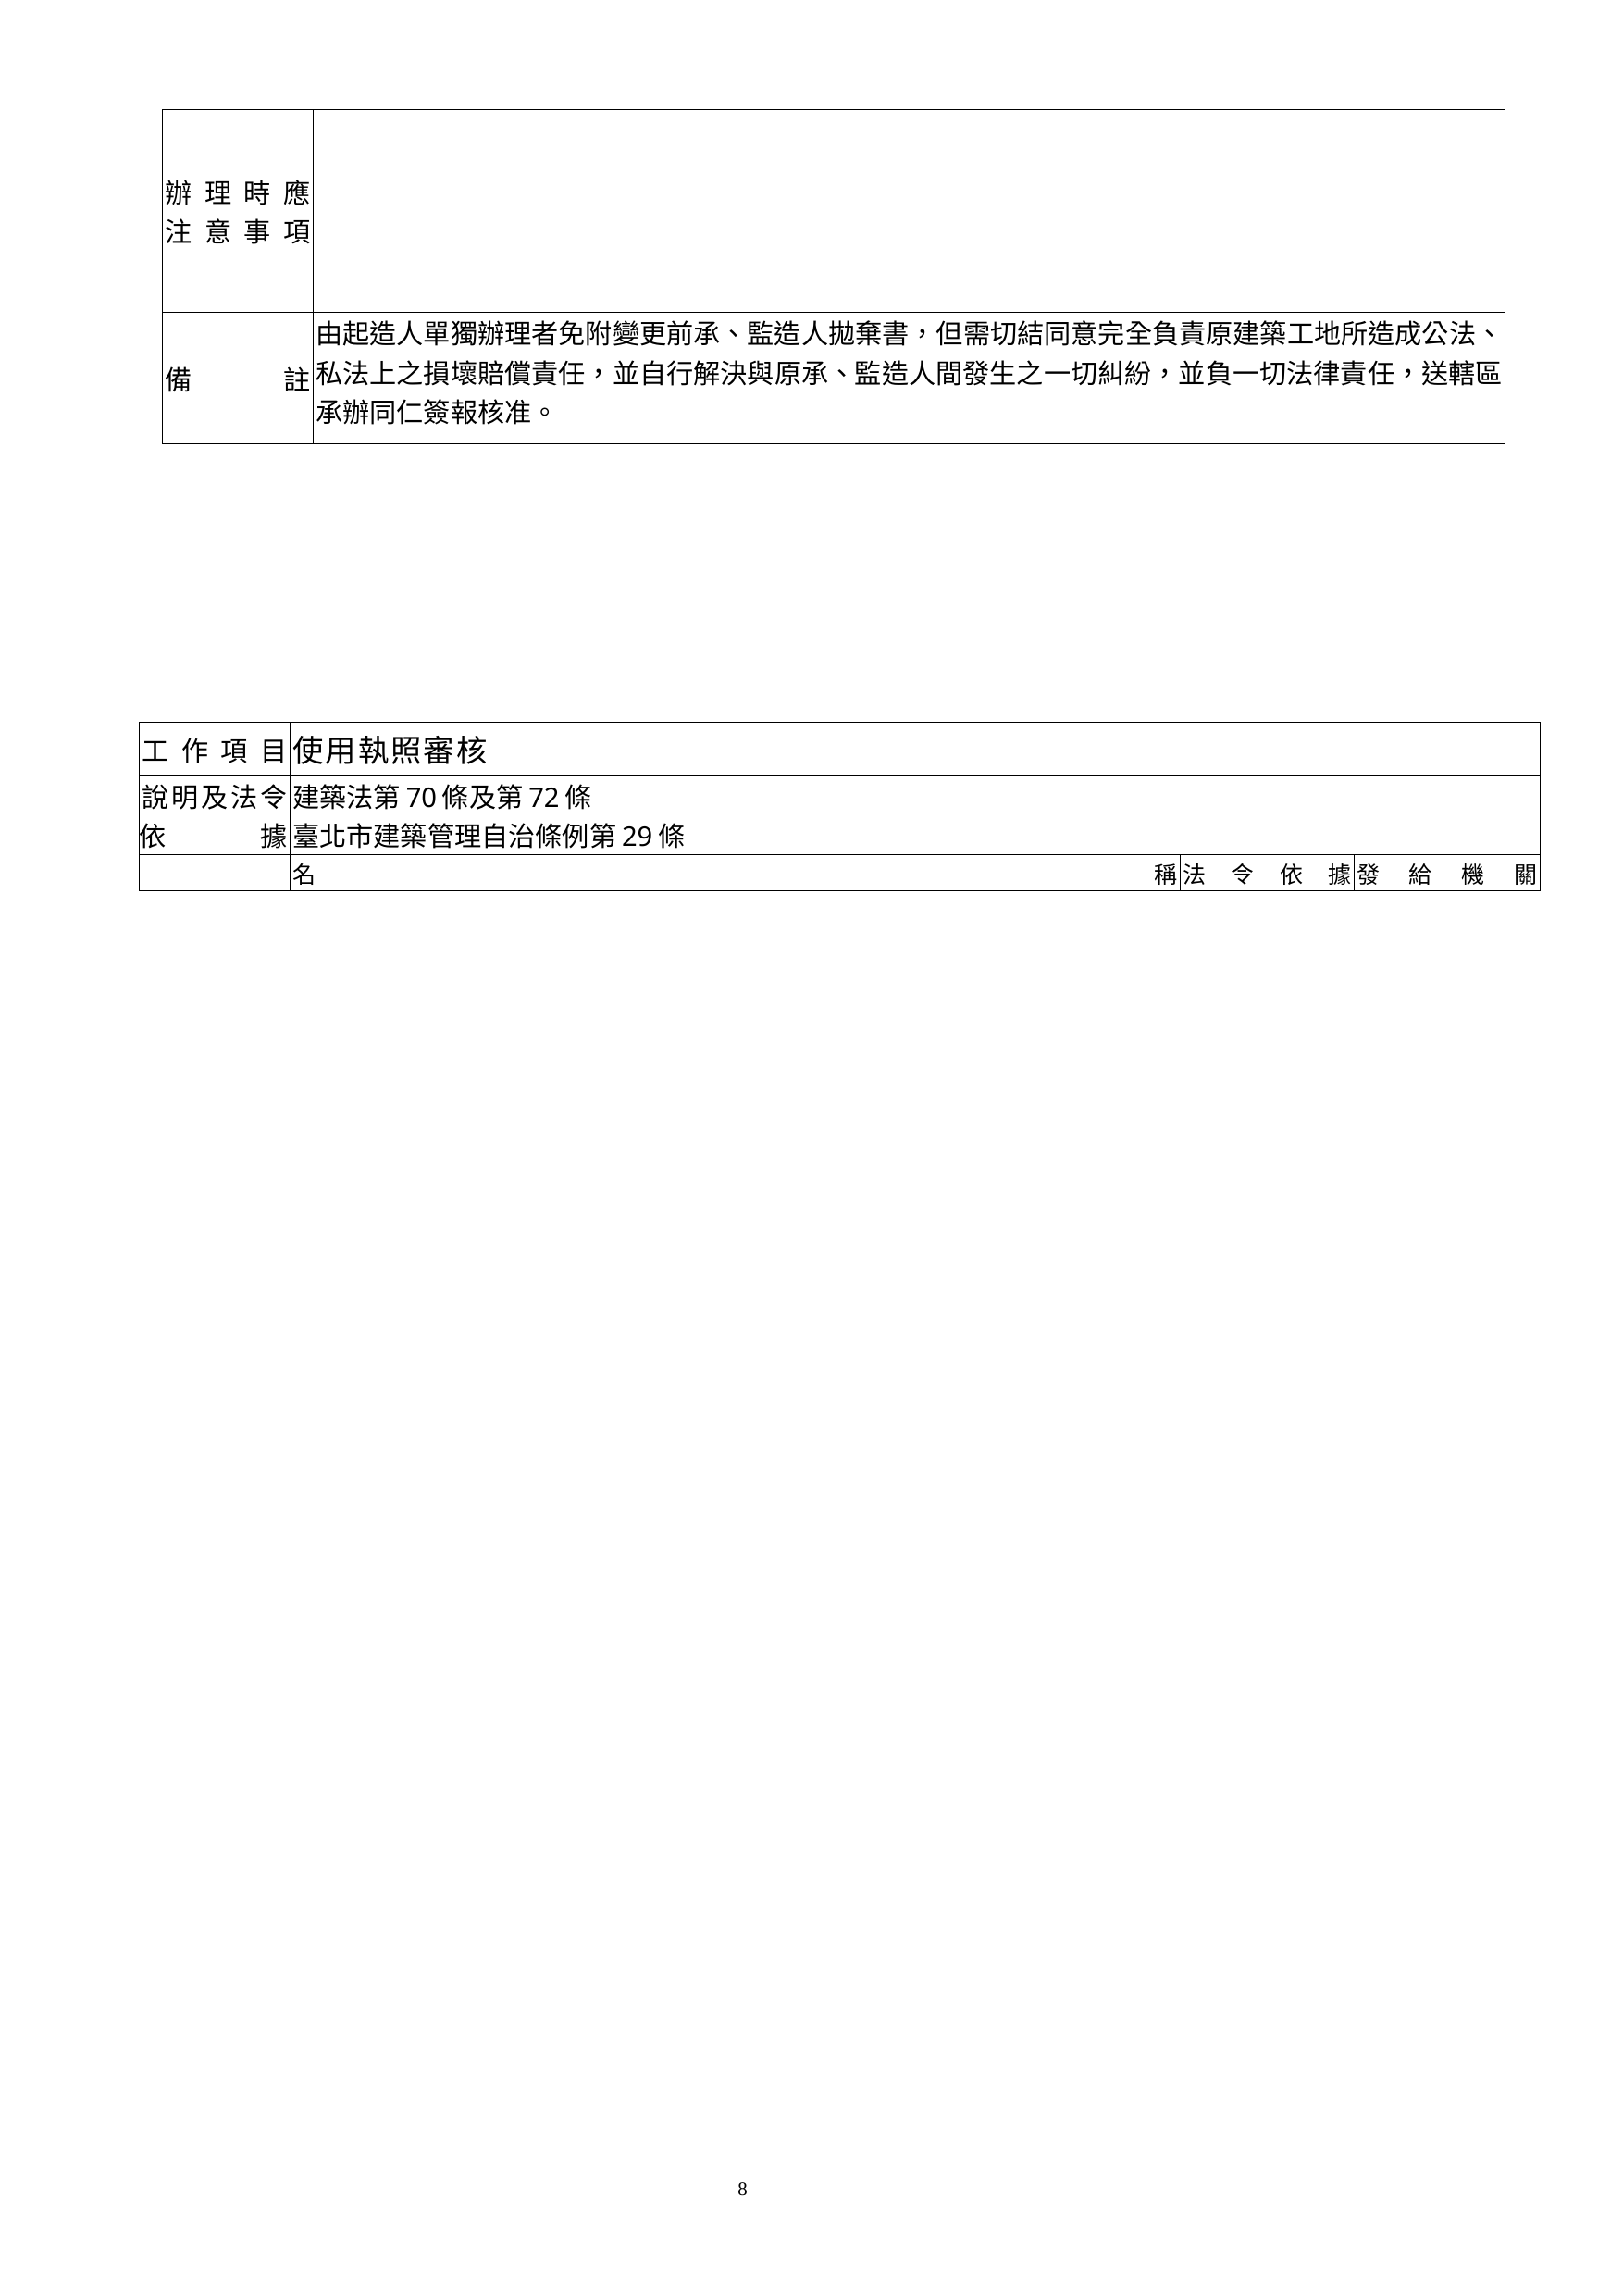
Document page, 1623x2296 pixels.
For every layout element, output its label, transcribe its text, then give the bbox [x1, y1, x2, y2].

table_header 使用執照審核 [291, 723, 1540, 775]
table_cell 名稱 [291, 855, 1180, 890]
table_cell 建築法第70條及第72條 臺北市建築管理自治條例第29條 [291, 776, 1540, 854]
table_cell 說明及法令依據 [140, 776, 290, 854]
table_cell [314, 110, 1505, 312]
table_cell 由起造人單獨辦理者免附變更前承、監造人拋棄書，但需切結同意完全負責原建築工地所造成公法、私法上之損壞賠償責任，並自行解決與原承、監造人間發生之一切糾紛，並負一切法律責任，送轄區承辦同仁簽報核准。 [314, 313, 1505, 443]
table_cell 辦理時應 注意事項 [163, 110, 313, 312]
table_header 工作項目 [140, 723, 290, 775]
table_cell 發給機關 [1355, 855, 1540, 890]
table_cell [140, 855, 290, 890]
table_cell 法令依據 [1181, 855, 1354, 890]
table_cell 備註 [163, 313, 313, 443]
